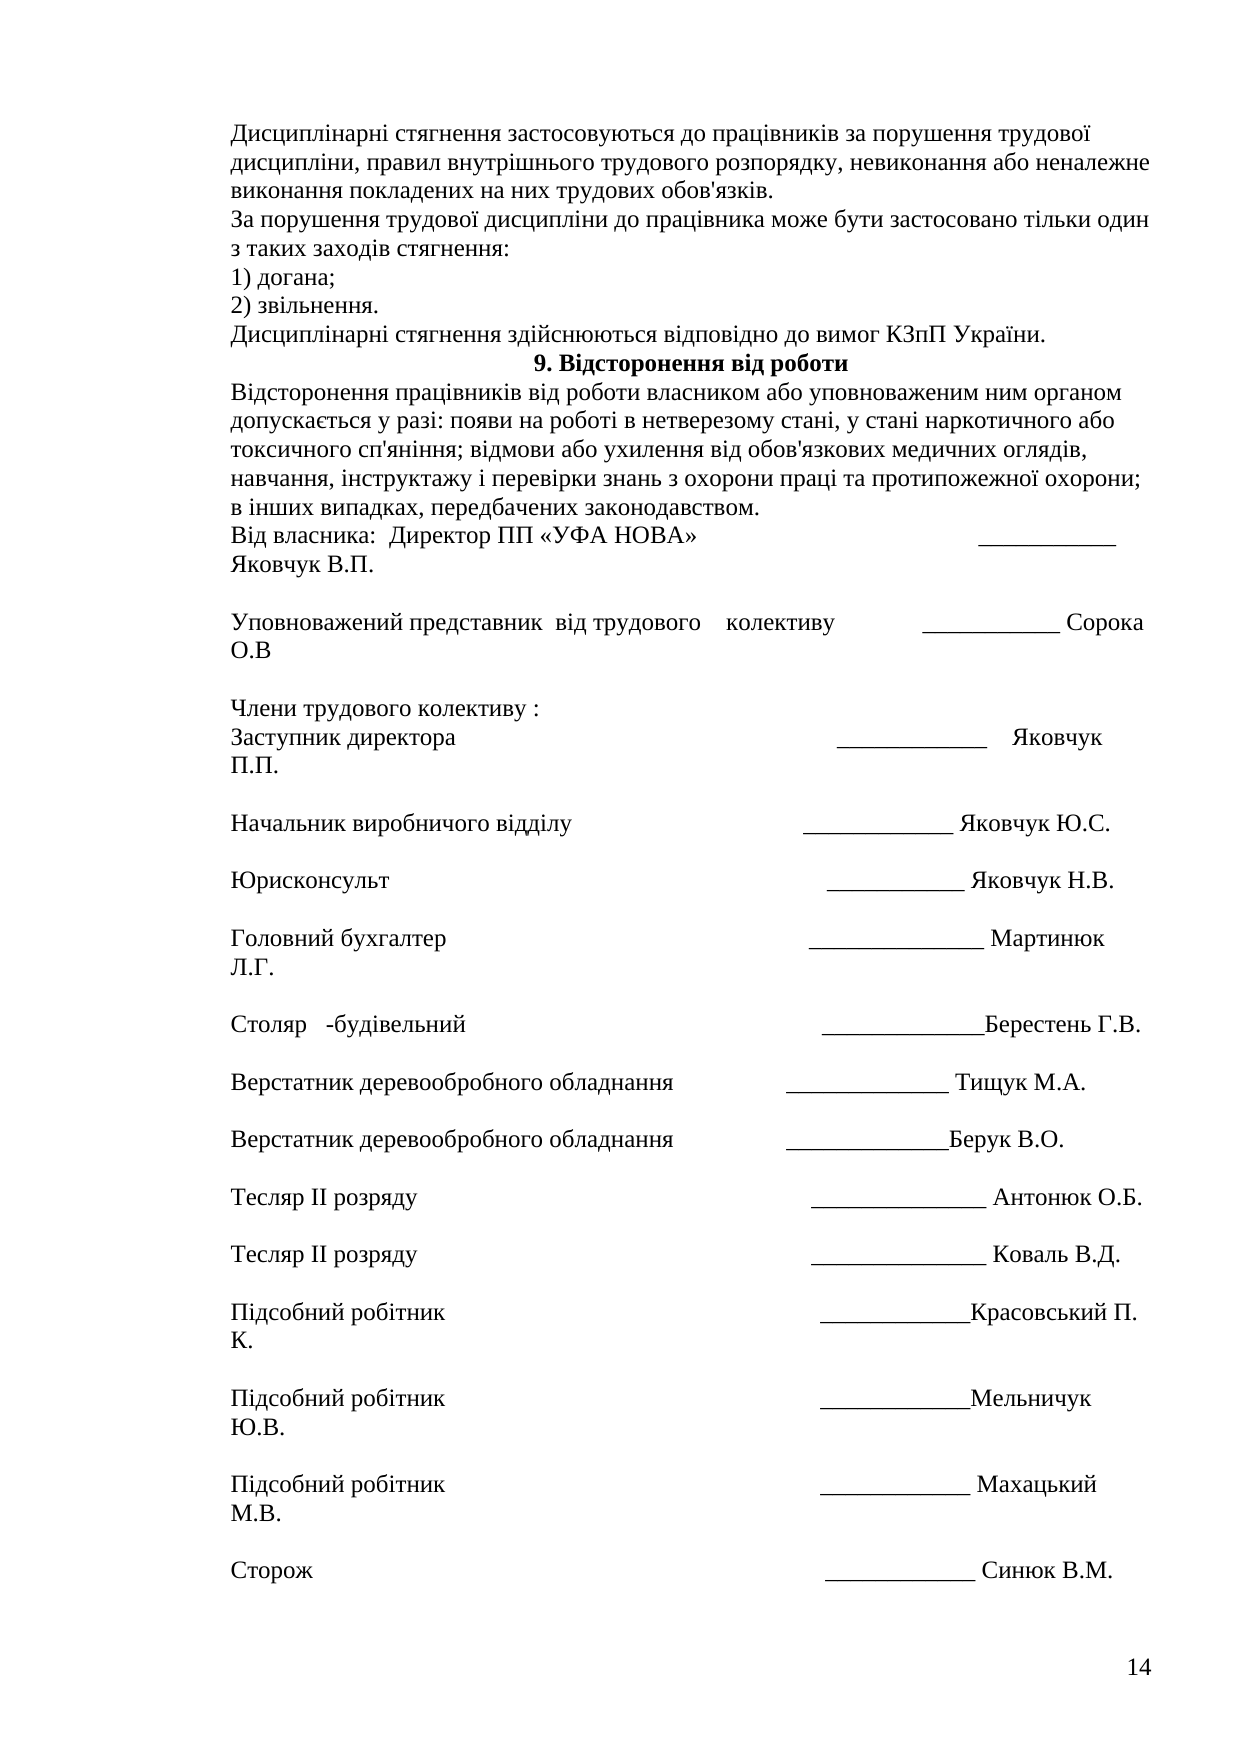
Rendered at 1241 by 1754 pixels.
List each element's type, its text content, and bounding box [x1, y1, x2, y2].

text За порушення трудової дисципліни до працівника може бути застосовано тільки один з таких заходів стягнення: [230, 204, 1152, 262]
text Сторож ____________ Синюк В.М. [230, 1556, 1152, 1584]
text 1) догана; [230, 262, 1152, 291]
text Відсторонення працівників від роботи власником або уповноваженим ним органом допускається у разі: появи на роботі в нетверезому стані, у стані наркотичного або токсичного сп'яніння; відмови або ухилення від обов'язкових медичних оглядів, навчання, інструктажу і перевірки знань з охорони праці та протипожежної охорони; в інших випадках, передбачених законодавством. [230, 377, 1152, 521]
text Юрисконсульт ___________ Яковчук Н.В. [230, 866, 1152, 894]
text Тесляр ІІ розряду ______________ Антонюк О.Б. [230, 1182, 1152, 1211]
text Верстатник деревообробного обладнання _____________ Тищук М.А. [230, 1067, 1152, 1096]
text Від власника: Директор ПП «УФА НОВА» ___________ Яковчук В.П. [230, 521, 1152, 578]
text Підсобний робітник ____________Мельничук Ю.В. [230, 1383, 1152, 1441]
text Уповноважений представник від трудового колективу ___________ Сорока О.В [230, 607, 1152, 664]
text Верстатник деревообробного обладнання _____________Берук В.О. [230, 1124, 1152, 1153]
text 9. Відсторонення від роботи [230, 348, 1152, 377]
text Дисциплінарні стягнення здійснюються відповідно до вимог КЗпП України. [230, 319, 1152, 348]
text 2) звільнення. [230, 291, 1152, 319]
text Підсобний робітник ____________ Махацький М.В. [230, 1469, 1152, 1527]
text Головний бухгалтер ______________ Мартинюк Л.Г. [230, 923, 1152, 981]
text Заступник директора ____________ Яковчук П.П. [230, 722, 1152, 779]
text Столяр -будівельний _____________Берестень Г.В. [230, 1009, 1152, 1038]
text Підсобний робітник ____________Красовський П. К. [230, 1297, 1152, 1354]
text Тесляр ІІ розряду ______________ Коваль В.Д. [230, 1239, 1152, 1268]
text Члени трудового колективу : [230, 693, 1152, 722]
text Дисциплінарні стягнення застосовуються до працівників за порушення трудової дисципліни, правил внутрішнього трудового розпорядку, невиконання або неналежне виконання покладених на них трудових обов'язків. [230, 118, 1152, 204]
text Начальник виробничого відділу ____________ Яковчук Ю.С. [230, 808, 1152, 837]
